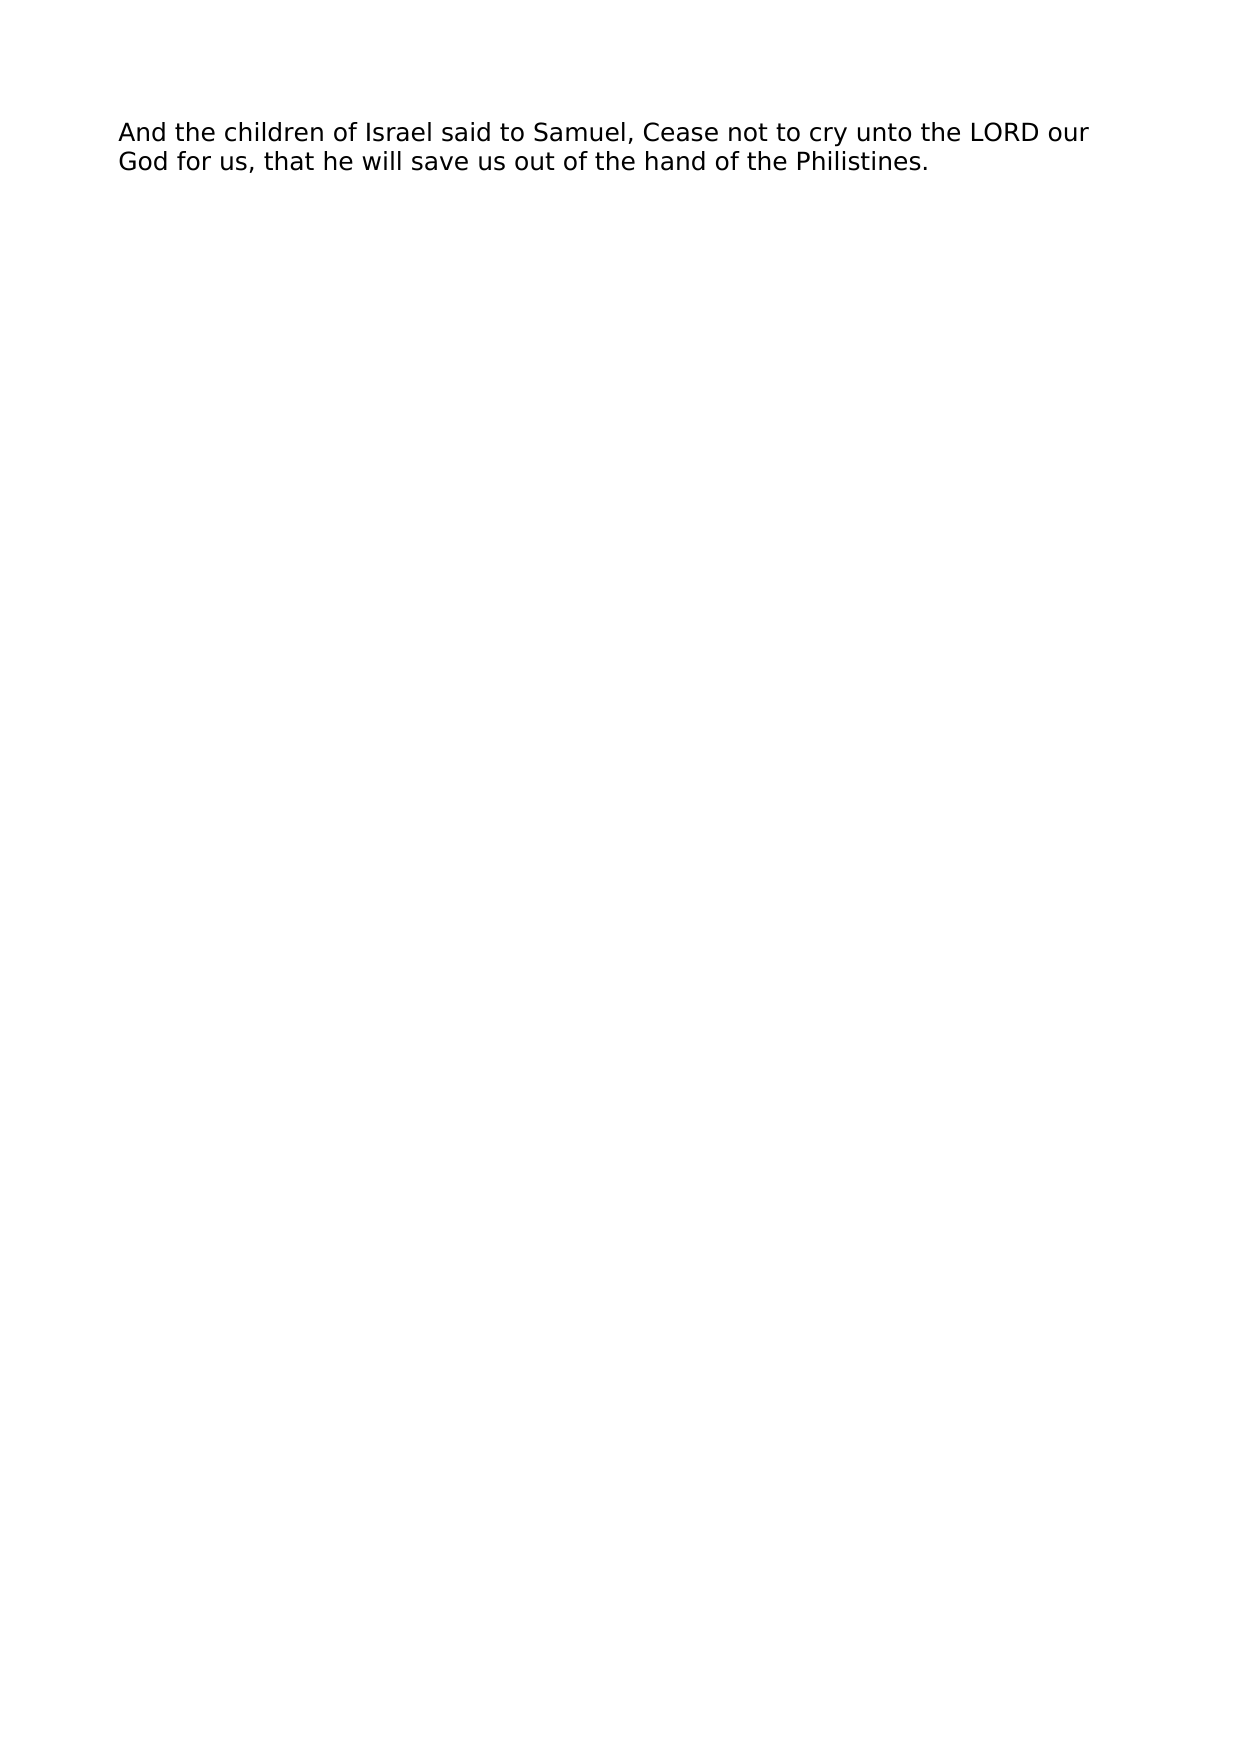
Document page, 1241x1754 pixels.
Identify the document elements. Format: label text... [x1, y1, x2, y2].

text And the children of Israel said to Samuel, Cease not to cry unto the LORD our God for us, that he will save us out of the hand of the Philistines. [118, 118, 1122, 176]
